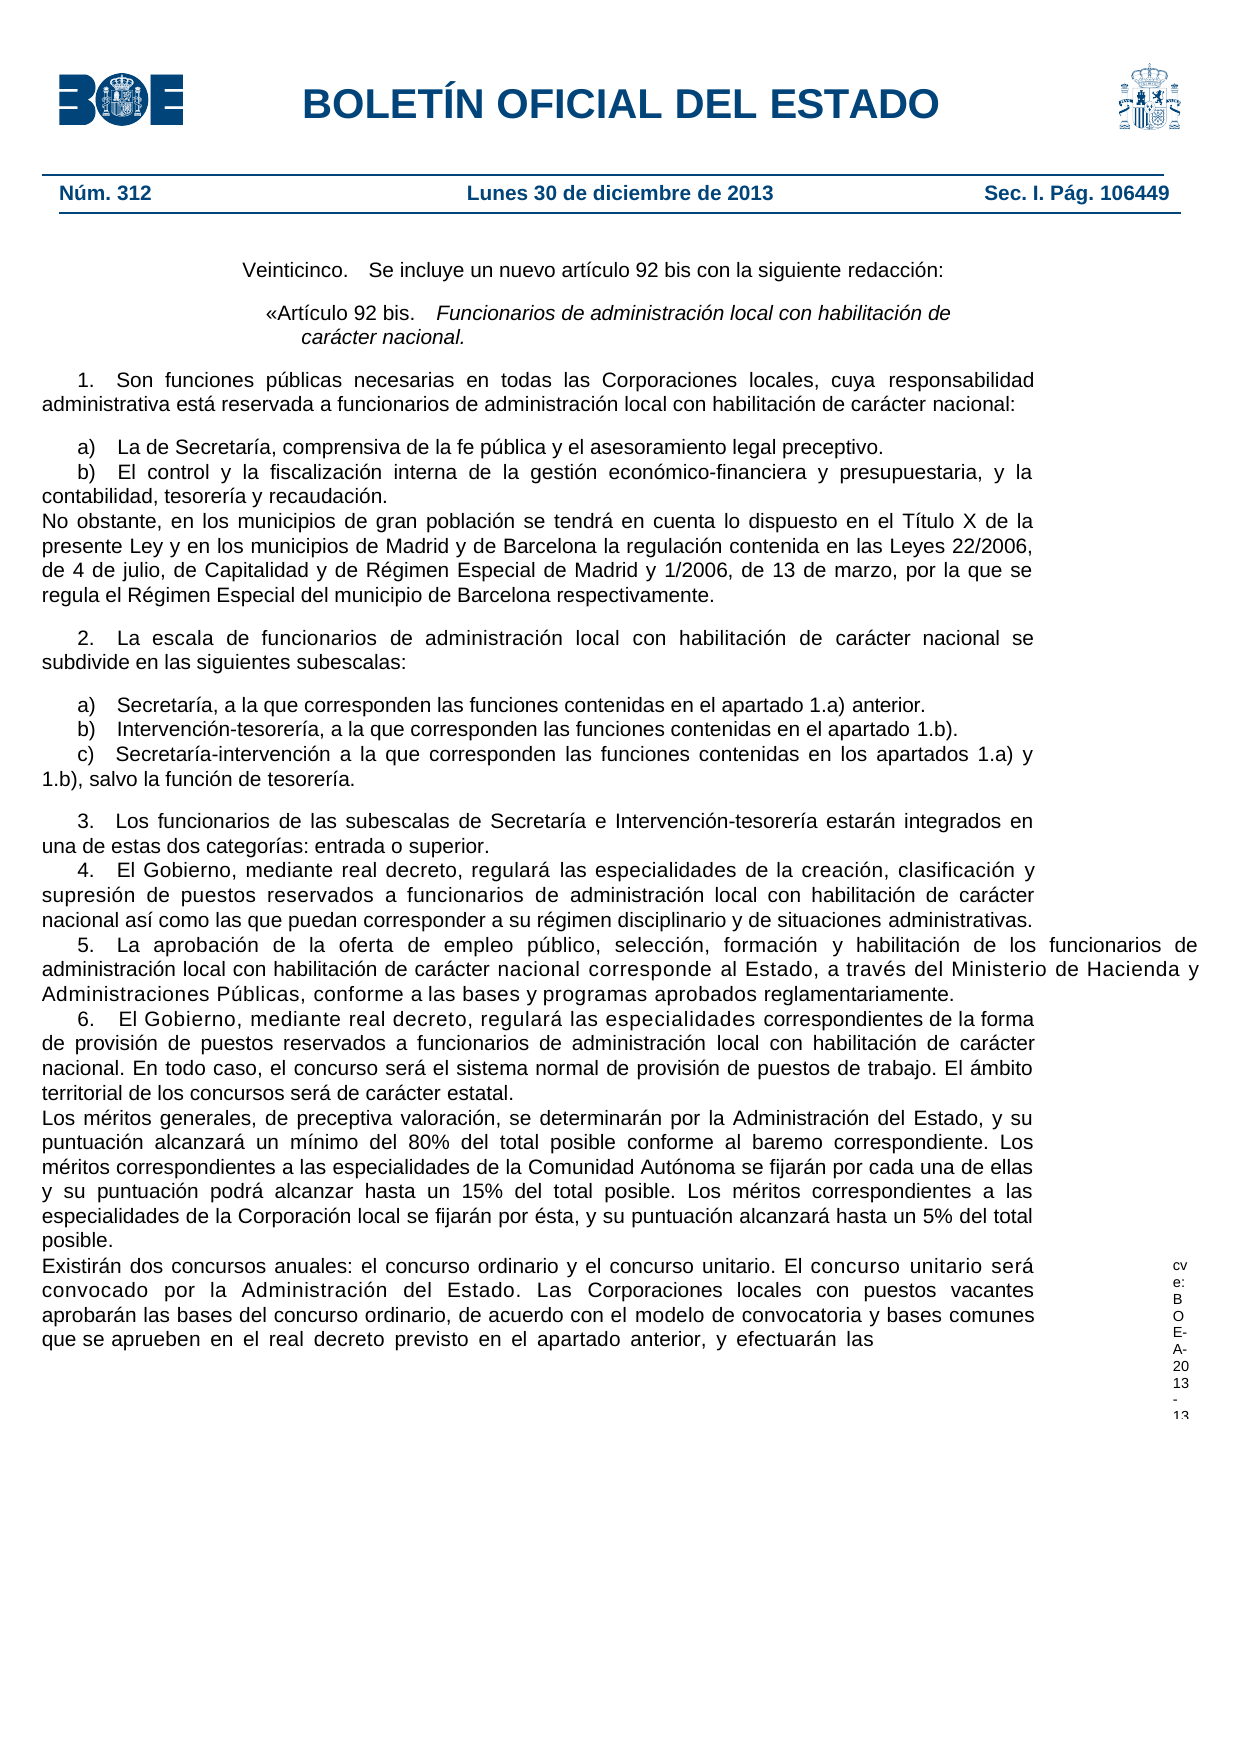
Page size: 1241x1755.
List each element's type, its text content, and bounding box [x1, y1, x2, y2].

text «Artículo 92 bis. Funcionarios de administración local con habilitación de carácter nacional. [266, 301, 1034, 349]
list La aprobación de la oferta de empleo público, selección, formación y habilitación de los funcionarios de administración local con habilitación de carácter nacional corresponde al Estado, a través del Ministerio de Hacienda y Administraciones Públicas, conforme a las bases y programas aprobados reglamentariamente. [42, 932, 1199, 1006]
list El control y la fiscalización interna de la gestión económico-financiera y presupuestaria, y la contabilidad, tesorería y recaudación. [42, 459, 1034, 508]
text Los méritos generales, de preceptiva valoración, se determinarán por la Administración del Estado, y su puntuación alcanzará un mínimo del 80% del total posible conforme al baremo correspondiente. Los méritos correspondientes a las especialidades de la Comunidad Autónoma se fijarán por cada una de ellas y su puntuación podrá alcanzar hasta un 15% del total posible. Los méritos correspondientes a las especialidades de la Corporación local se fijarán por ésta, y su puntuación alcanzará hasta un 5% del total posible. [42, 1105, 1035, 1252]
list El Gobierno, mediante real decreto, regulará las especialidades de la creación, clasificación y supresión de puestos reservados a funcionarios de administración local con habilitación de carácter nacional así como las que puedan corresponder a su régimen disciplinario y de situaciones administrativas. [42, 858, 1035, 931]
text Existirán dos concursos anuales: el concurso ordinario y el concurso unitario. El concurso unitario será convocado por la Administración del Estado. Las Corporaciones locales con puestos vacantes aprobarán las bases del concurso ordinario, de acuerdo con el modelo de convocatoria y bases comunes que se aprueben en el real decreto previsto en el apartado anterior, y efectuarán las [42, 1253, 1035, 1351]
list Los funcionarios de las subescalas de Secretaría e Intervención-tesorería estarán integrados en una de estas dos categorías: entrada o superior. [42, 809, 1034, 858]
list Intervención-tesorería, a la que corresponden las funciones contenidas en el apartado 1.b). [42, 717, 1034, 741]
text Veinticinco. Se incluye un nuevo artículo 92 bis con la siguiente redacción: [242, 258, 1199, 282]
list Secretaría-intervención a la que corresponden las funciones contenidas en los apartados 1.a) y 1.b), salvo la función de tesorería. [42, 742, 1034, 791]
subtitle Núm. 312 Lunes 30 de diciembre de 2013 Sec. I. Pág. 106449 [59, 180, 1199, 204]
list Secretaría, a la que corresponden las funciones contenidas en el apartado 1.a) anterior. [42, 692, 1034, 716]
list El Gobierno, mediante real decreto, regulará las especialidades correspondientes de la forma de provisión de puestos reservados a funcionarios de administración local con habilitación de carácter nacional. En todo caso, el concurso será el sistema normal de provisión de puestos de trabajo. El ámbito territorial de los concursos será de carácter estatal. [42, 1007, 1035, 1104]
text No obstante, en los municipios de gran población se tendrá en cuenta lo dispuesto en el Título X de la presente Ley y en los municipios de Madrid y de Barcelona la regulación contenida en las Leyes 22/2006, de 4 de julio, de Capitalidad y de Régimen Especial de Madrid y 1/2006, de 13 de marzo, por la que se regula el Régimen Especial del municipio de Barcelona respectivamente. [42, 509, 1034, 607]
list La escala de funcionarios de administración local con habilitación de carácter nacional se subdivide en las siguientes subescalas: [42, 625, 1035, 674]
list Son funciones públicas necesarias en todas las Corporaciones locales, cuya responsabilidad administrativa está reservada a funcionarios de administración local con habilitación de carácter nacional: [42, 368, 1034, 416]
list La de Secretaría, comprensiva de la fe pública y el asesoramiento legal preceptivo. [42, 435, 1034, 459]
text cve: BOE-A-2013-13756 [1173, 1257, 1191, 1418]
